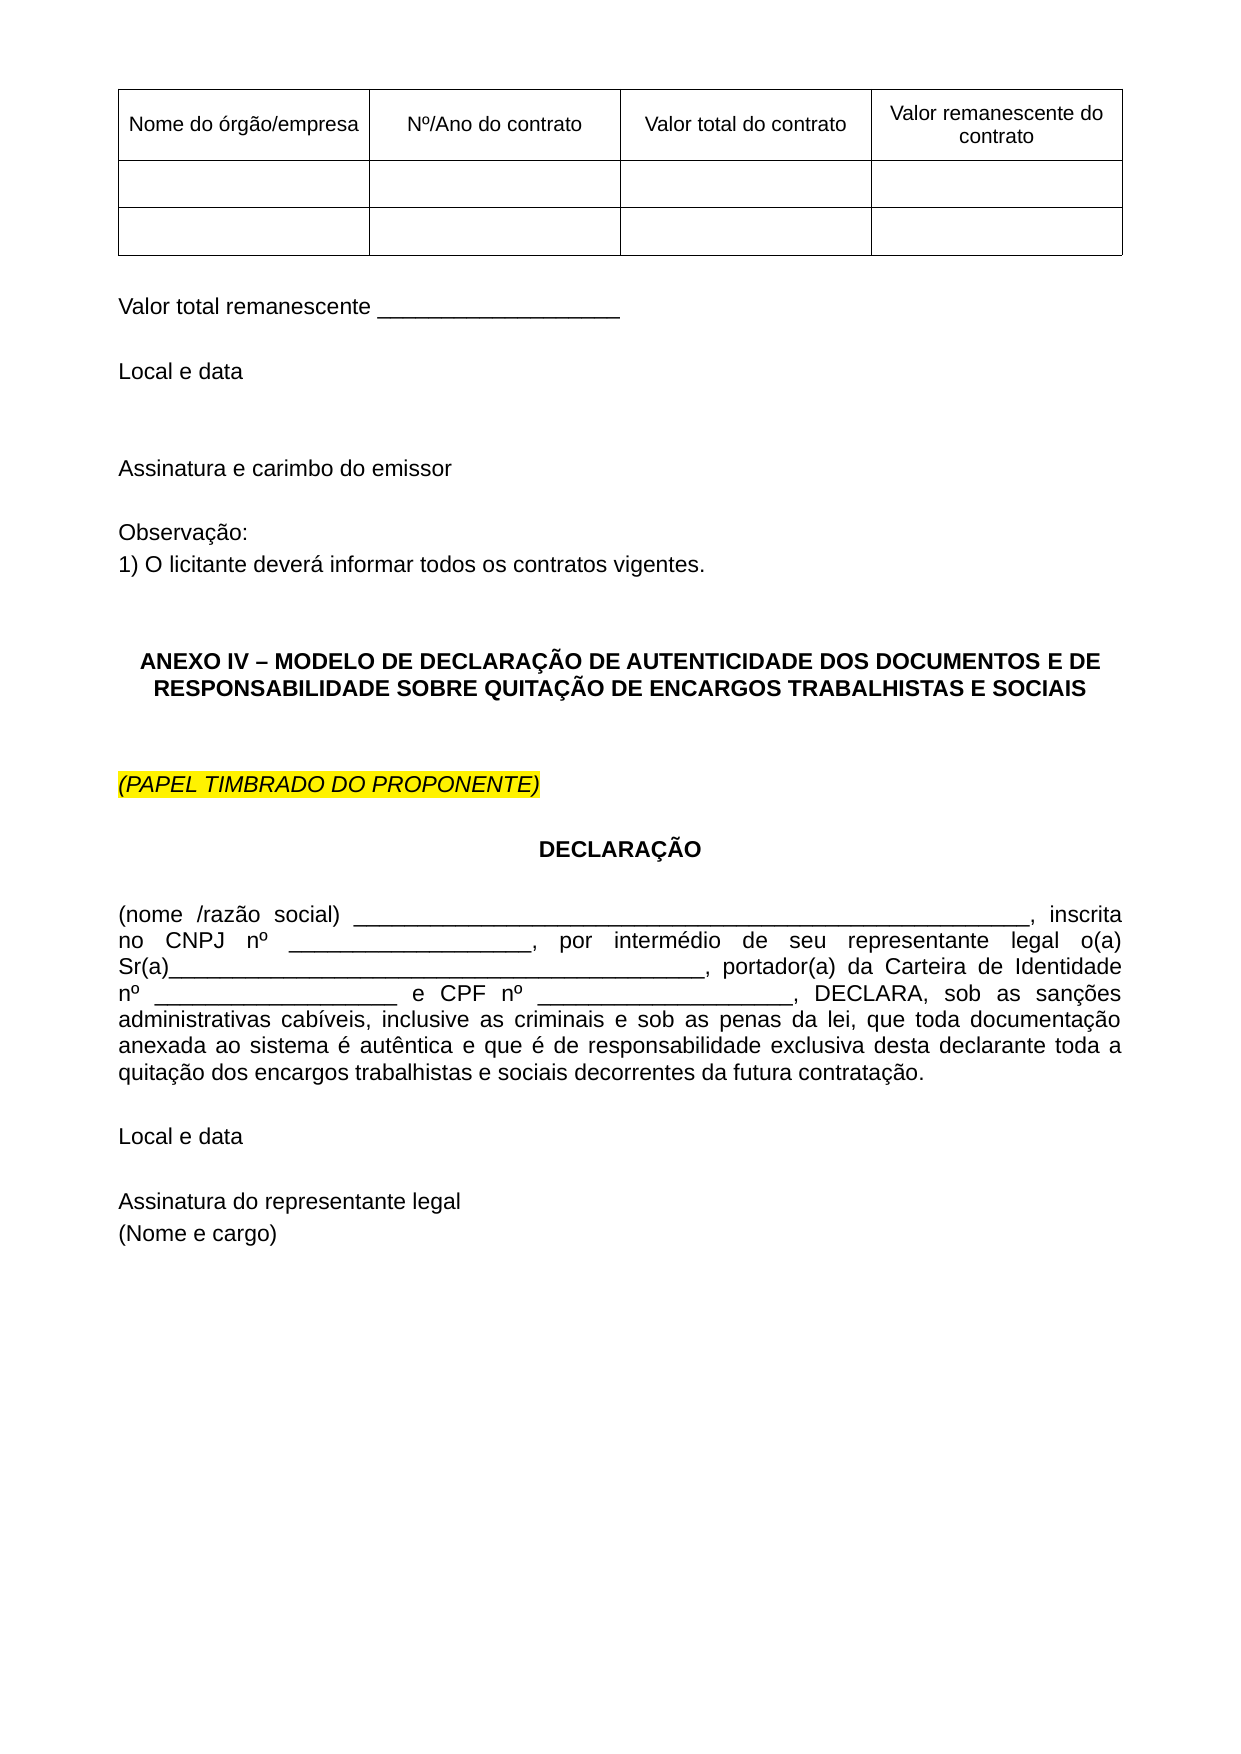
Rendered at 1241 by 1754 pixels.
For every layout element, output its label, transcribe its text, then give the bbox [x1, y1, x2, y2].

table_cell [119, 161, 369, 207]
table_cell [621, 208, 871, 255]
text Observação: [118, 519, 1122, 545]
text Valor total remanescente ___________________ [118, 293, 1122, 319]
text (Nome e cargo) [118, 1220, 1122, 1247]
text ANEXO IV – MODELO DE DECLARAÇÃO DE AUTENTICIDADE DOS DOCUMENTOS E DE RESPONSABILIDADE SOBRE QUITAÇÃO DE ENCARGOS TRABALHISTAS E SOCIAIS [118, 648, 1122, 701]
table_cell [621, 161, 871, 207]
text 1) O licitante deverá informar todos os contratos vigentes. [118, 551, 1122, 578]
table_header Nº/Ano do contrato [370, 90, 620, 160]
table_header Nome do órgão/empresa [119, 90, 369, 160]
table_cell [872, 161, 1122, 207]
text Assinatura e carimbo do emissor [118, 454, 1122, 481]
text (nome /razão social) _____________________________________________________, inscrita no CNPJ nº ___________________, por intermédio de seu representante legal o(a) Sr(a)__________________________________________, portador(a) da Carteira de Identidade nº ___________________ e CPF nº ____________________, DECLARA, sob as sanções administrativas cabíveis, inclusive as criminais e sob as penas da lei, que toda documentação anexada ao sistema é autêntica e que é de responsabilidade exclusiva desta declarante toda a quitação dos encargos trabalhistas e sociais decorrentes da futura contratação. [118, 901, 1122, 1085]
table_cell [119, 208, 369, 255]
text DECLARAÇÃO [118, 836, 1122, 862]
table_cell [872, 208, 1122, 255]
table_header Valor total do contrato [621, 90, 871, 160]
table_header Valor remanescente do contrato [872, 90, 1122, 160]
table_cell [370, 208, 620, 255]
text (PAPEL TIMBRADO DO PROPONENTE) [118, 771, 1122, 798]
text Local e data [118, 358, 1122, 384]
text Local e data [118, 1123, 1122, 1150]
text Assinatura do representante legal [118, 1188, 1122, 1214]
table_cell [370, 161, 620, 207]
